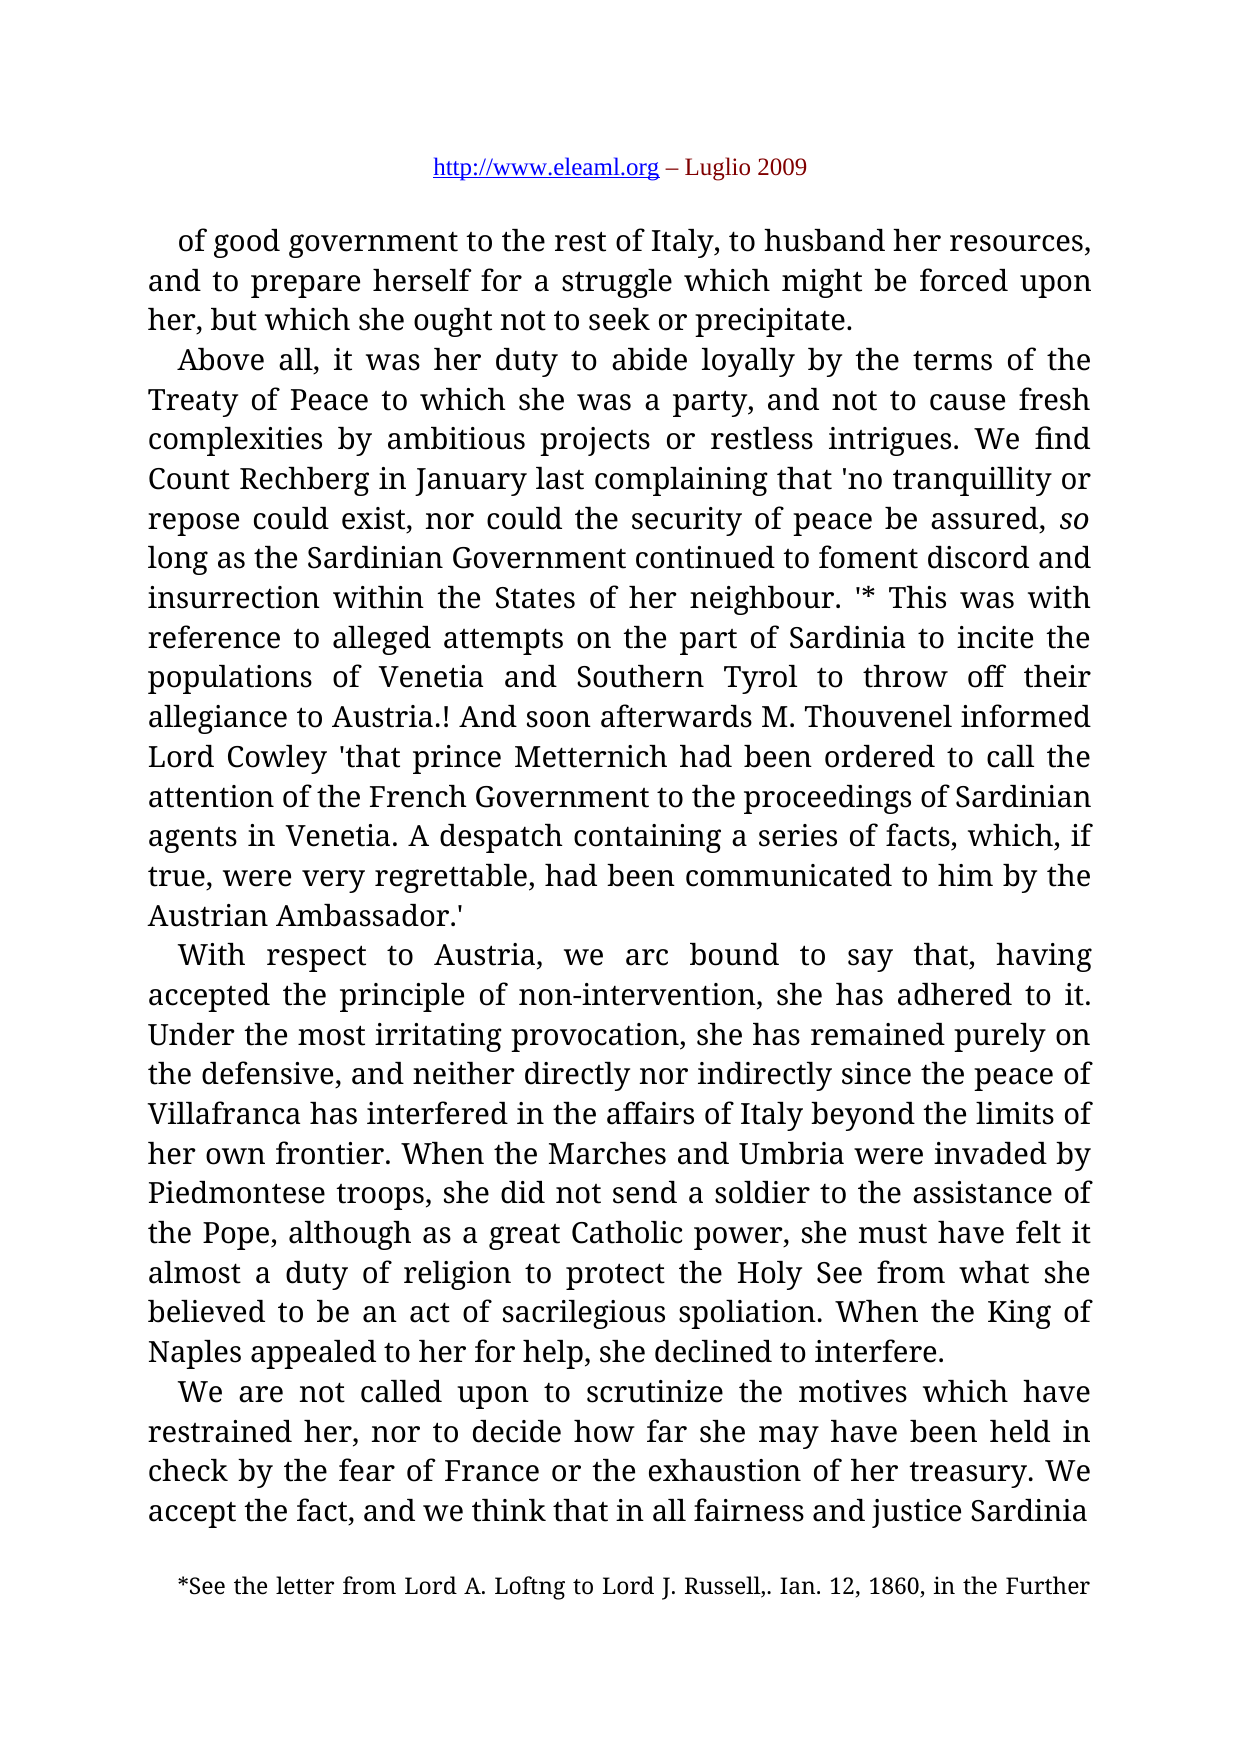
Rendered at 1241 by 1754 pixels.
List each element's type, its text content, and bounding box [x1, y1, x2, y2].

text of good government to the rest of Italy, to husband her resources, and to prepare herself for a struggle which might be forced upon her, but which she ought not to seek or precipitate. [148, 220, 1093, 339]
text We are not called upon to scrutinize the motives which have restrained her, nor to decide how far she may have been held in check by the fear of France or the exhaustion of her treasury. We accept the fact, and we think that in all fairness and justice Sardinia [148, 1371, 1093, 1530]
text *See the letter from Lord A. Loftng to Lord J. Russell,. Ian. 12, 1860, in the Further [148, 1569, 1093, 1601]
text Above all, it was her duty to abide loyally by the terms of the Treaty of Peace to which she was a party, and not to cause fresh complexities by ambitious projects or restless intrigues. We find Count Rechberg in January last complaining that 'no tranquillity or repose could exist, nor could the security of peace be assured, so long as the Sardinian Government continued to foment discord and insurrection within the States of her neighbour. '* This was with reference to alleged attempts on the part of Sardinia to incite the populations of Venetia and Southern Tyrol to throw off their allegiance to Austria.! And soon afterwards M. Thouvenel informed Lord Cowley 'that prince Metternich had been ordered to call the attention of the French Government to the proceedings of Sardinian agents in Venetia. A despatch containing a series of facts, which, if true, were very regrettable, had been communicated to him by the Austrian Ambassador.' [148, 339, 1093, 934]
text With respect to Austria, we arc bound to say that, having accepted the principle of non-intervention, she has adhered to it. Under the most irritating provocation, she has remained purely on the defensive, and neither directly nor indirectly since the peace of Villafranca has interfered in the affairs of Italy beyond the limits of her own frontier. When the Marches and Umbria were invaded by Piedmontese troops, she did not send a soldier to the assistance of the Pope, although as a great Catholic power, she must have felt it almost a duty of religion to protect the Holy See from what she believed to be an act of sacrilegious spoliation. When the King of Naples appealed to her for help, she declined to interfere. [148, 934, 1093, 1371]
